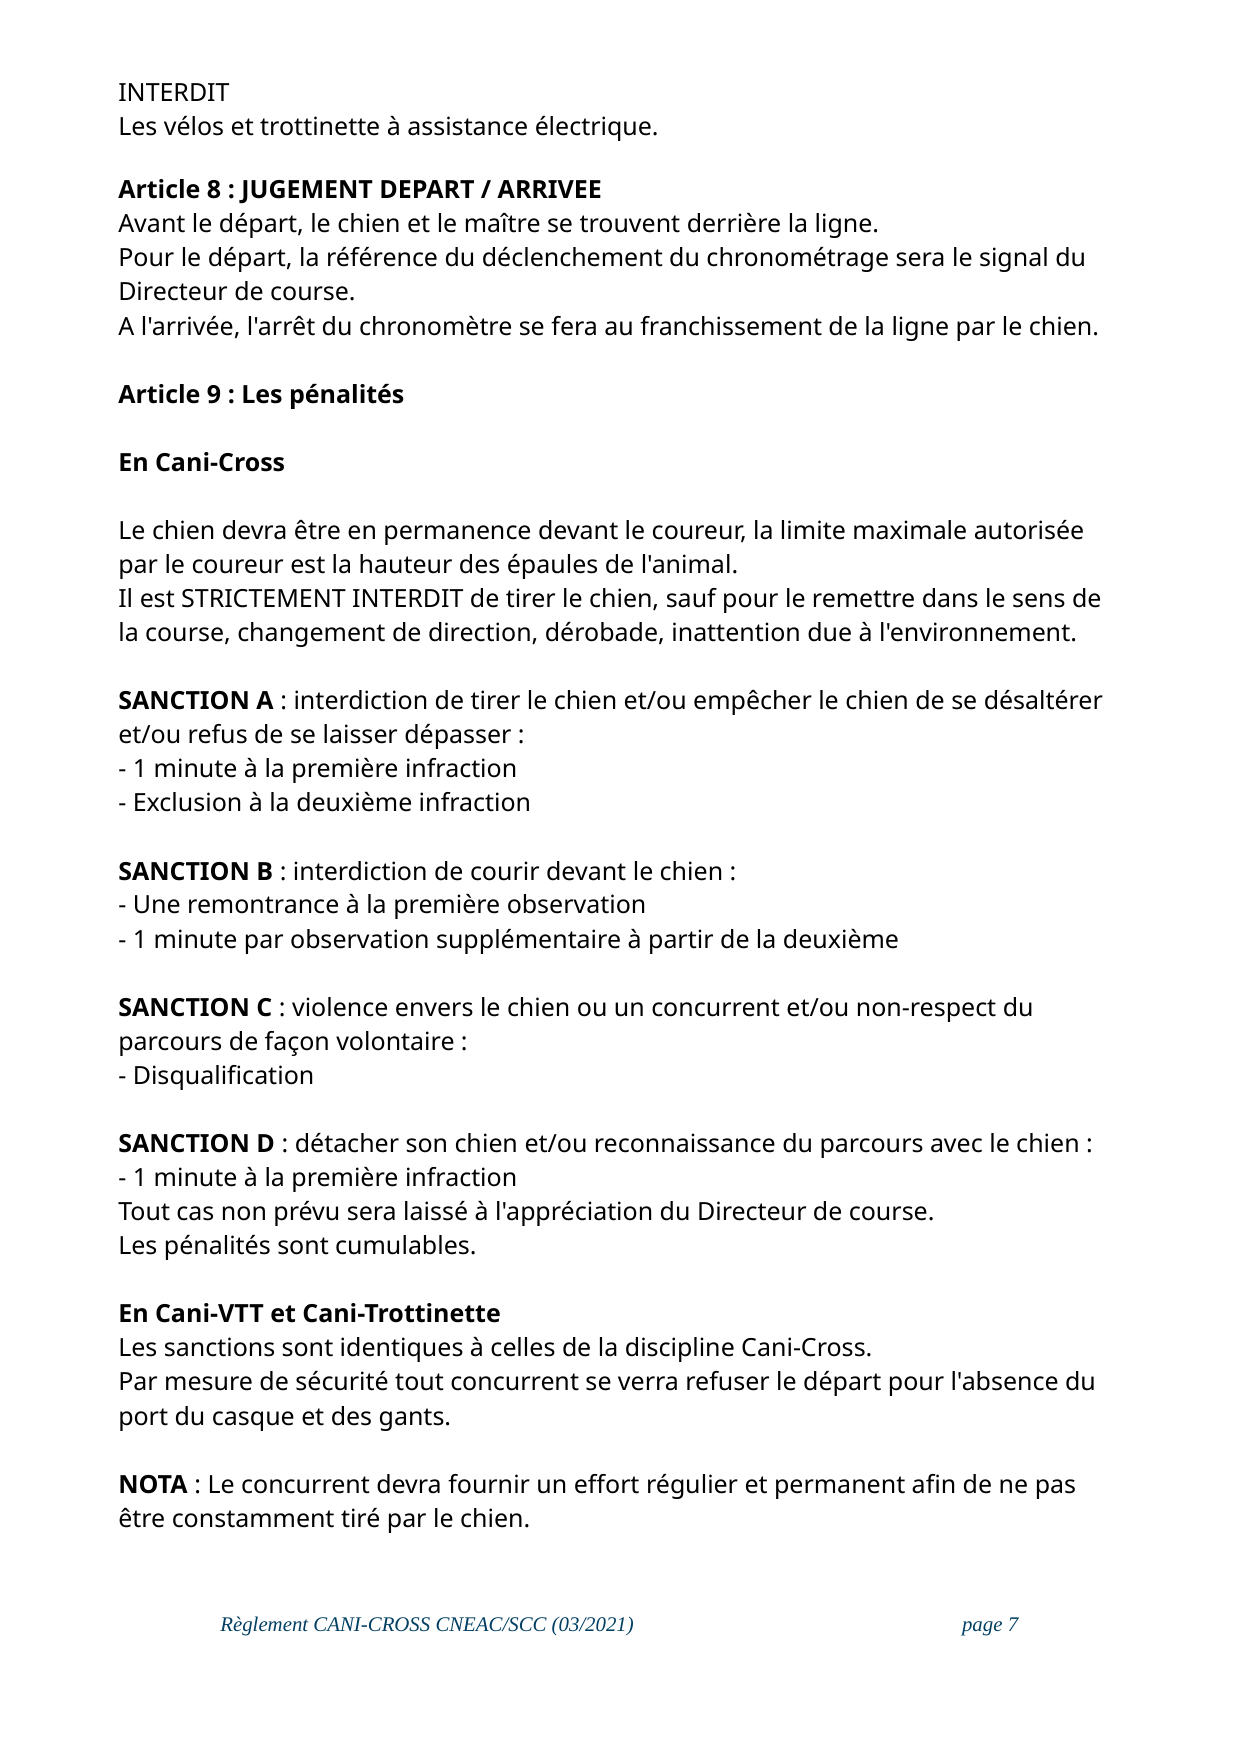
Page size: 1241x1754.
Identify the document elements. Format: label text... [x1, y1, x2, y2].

text - Exclusion à la deuxième infraction [118, 785, 1122, 819]
text SANCTION C : violence envers le chien ou un concurrent et/ou non-respect du parcours de façon volontaire : [118, 989, 1122, 1057]
text Les pénalités sont cumulables. [118, 1228, 1122, 1262]
text A l'arrivée, l'arrêt du chronomètre se fera au franchissement de la ligne par le chien. [118, 308, 1122, 342]
text En Cani-VTT et Cani-Trottinette [118, 1296, 1122, 1330]
text - 1 minute à la première infraction [118, 1160, 1122, 1194]
text Le chien devra être en permanence devant le coureur, la limite maximale autorisée par le coureur est la hauteur des épaules de l'animal. [118, 512, 1122, 581]
text Par mesure de sécurité tout concurrent se verra refuser le départ pour l'absence du port du casque et des gants. [118, 1364, 1122, 1432]
text Les sanctions sont identiques à celles de la discipline Cani-Cross. [118, 1330, 1122, 1364]
text Il est STRICTEMENT INTERDIT de tirer le chien, sauf pour le remettre dans le sens de la course, changement de direction, dérobade, inattention due à l'environnement. [118, 581, 1122, 649]
text En Cani-Cross [118, 444, 1122, 478]
text INTERDIT [118, 75, 1122, 109]
text Tout cas non prévu sera laissé à l'appréciation du Directeur de course. [118, 1194, 1122, 1228]
text - 1 minute à la première infraction [118, 751, 1122, 785]
text - Disqualification [118, 1057, 1122, 1092]
text SANCTION D : détacher son chien et/ou reconnaissance du parcours avec le chien : [118, 1126, 1122, 1160]
text NOTA : Le concurrent devra fournir un effort régulier et permanent afin de ne pas être constamment tiré par le chien. [118, 1466, 1122, 1534]
text SANCTION A : interdiction de tirer le chien et/ou empêcher le chien de se désaltérer et/ou refus de se laisser dépasser : [118, 683, 1122, 751]
text Article 8 : JUGEMENT DEPART / ARRIVEE [118, 172, 1122, 206]
text SANCTION B : interdiction de courir devant le chien : [118, 853, 1122, 887]
text - Une remontrance à la première observation [118, 887, 1122, 921]
text Pour le départ, la référence du déclenchement du chronométrage sera le signal du Directeur de course. [118, 240, 1122, 308]
text - 1 minute par observation supplémentaire à partir de la deuxième [118, 921, 1122, 955]
text Article 9 : Les pénalités [118, 376, 1122, 410]
text Les vélos et trottinette à assistance électrique. [118, 109, 1122, 143]
text Avant le départ, le chien et le maître se trouvent derrière la ligne. [118, 206, 1122, 240]
